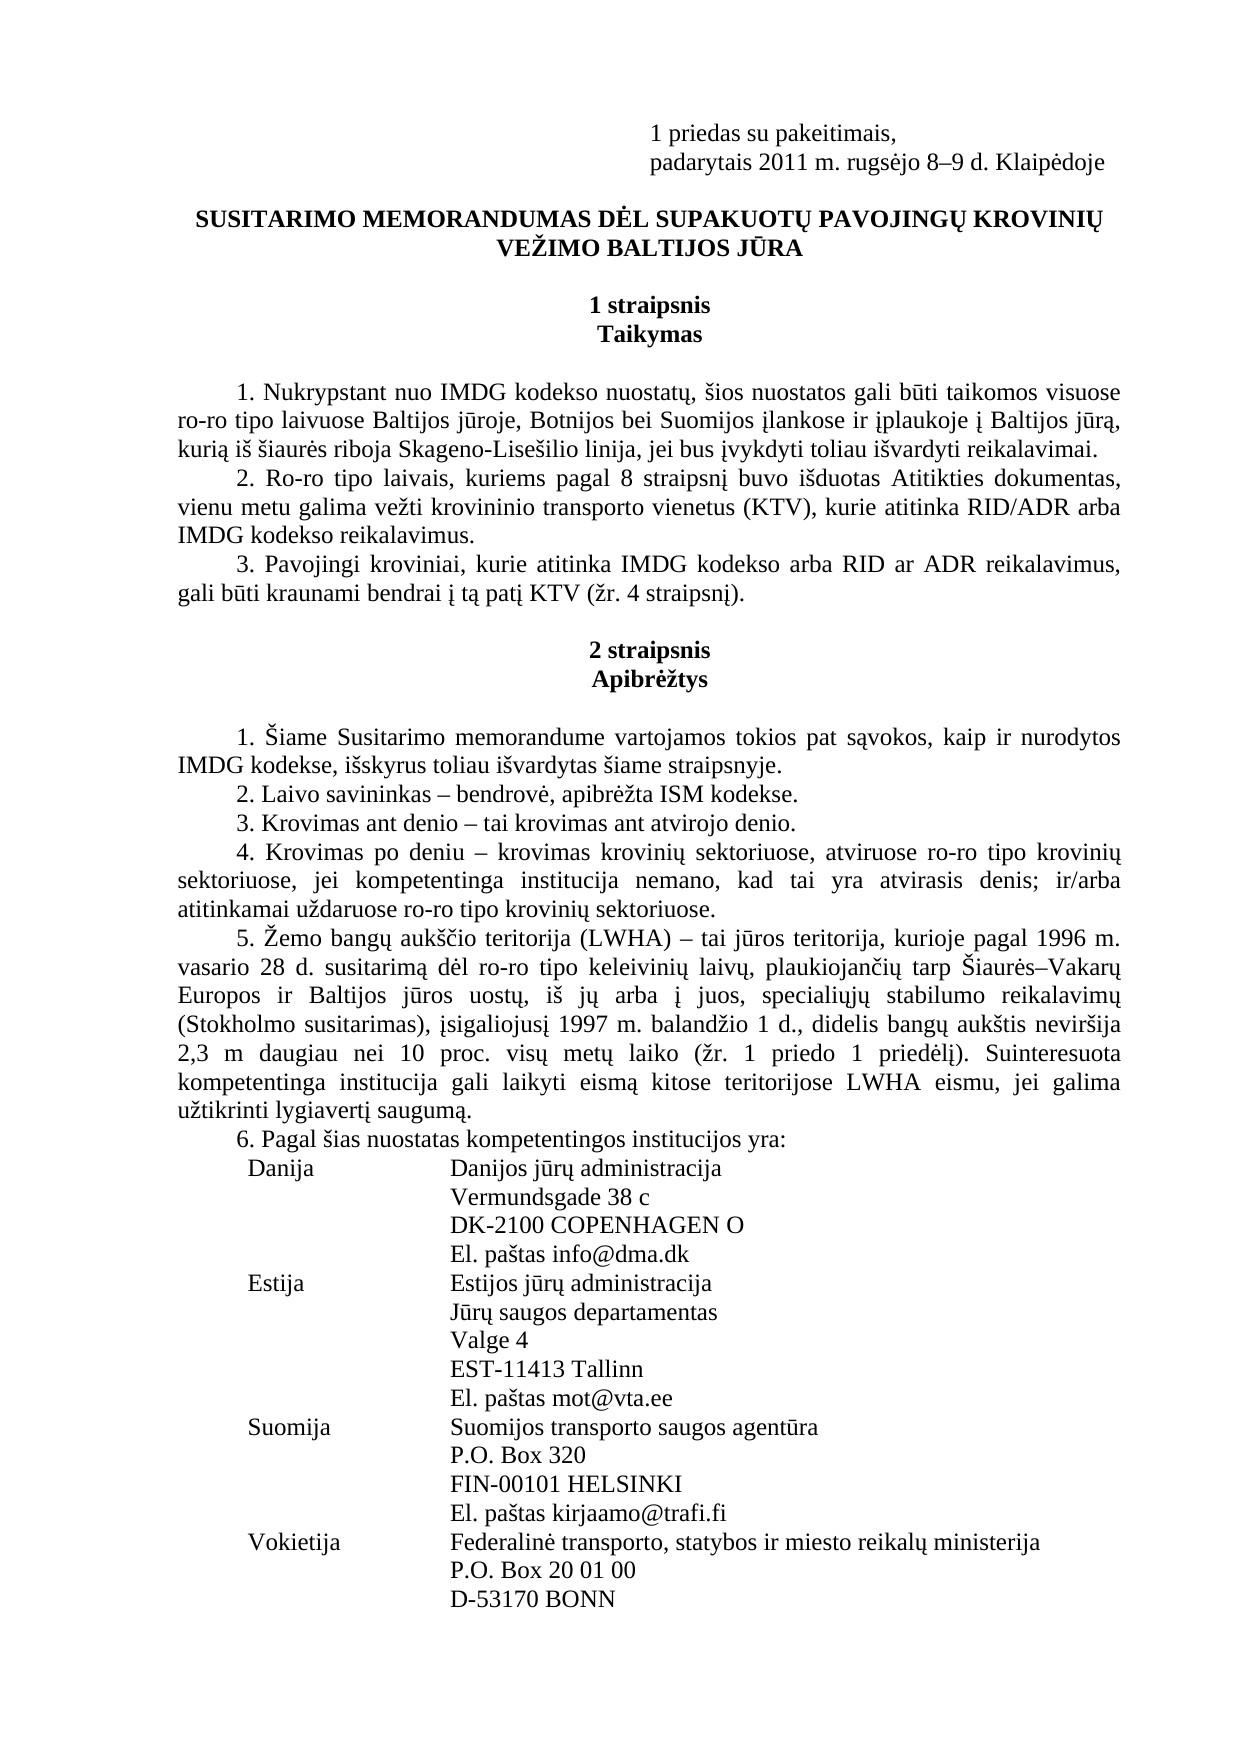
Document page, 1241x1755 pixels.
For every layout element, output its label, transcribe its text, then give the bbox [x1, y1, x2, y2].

table_cell Vokietija [177, 1527, 438, 1613]
text 5. Žemo bangų aukščio teritorija (LWHA) – tai jūros teritorija, kurioje pagal 1996 m. vasario 28 d. susitarimą dėl ro-ro tipo keleivinių laivų, plaukiojančių tarp Šiaurės–Vakarų Europos ir Baltijos jūros uostų, iš jų arba į juos, specialiųjų stabilumo reikalavimų (Stokholmo susitarimas), įsigaliojusį 1997 m. balandžio 1 d., didelis bangų aukštis neviršija 2,3 m daugiau nei 10 proc. visų metų laiko (žr. 1 priedo 1 priedėlį). Suinteresuota kompetentinga institucija gali laikyti eismą kitose teritorijose LWHA eismu, jei galima užtikrinti lygiavertį saugumą. [177, 923, 1122, 1124]
text 1 priedas su pakeitimais, [649, 118, 1122, 147]
table_cell Suomija [177, 1412, 438, 1527]
text 1. Nukrypstant nuo IMDG kodekso nuostatų, šios nuostatos gali būti taikomos visuose ro-ro tipo laivuose Baltijos jūroje, Botnijos bei Suomijos įlankose ir įplaukoje į Baltijos jūrą, kurią iš šiaurės riboja Skageno-Lisešilio linija, jei bus įvykdyti toliau išvardyti reikalavimai. [177, 377, 1122, 463]
text 1 straipsnis [177, 291, 1122, 319]
text 2. Laivo savininkas – bendrovė, apibrėžta ISM kodekse. [177, 779, 1122, 808]
text Taikymas [177, 319, 1122, 348]
text 2. Ro-ro tipo laivais, kuriems pagal 8 straipsnį buvo išduotas Atitikties dokumentas, vienu metu galima vežti krovininio transporto vienetus (KTV), kurie atitinka RID/ADR arba IMDG kodekso reikalavimus. [177, 463, 1122, 549]
table_header Danija [177, 1153, 438, 1268]
text 2 straipsnis [177, 636, 1122, 664]
table_cell Estija [177, 1268, 438, 1412]
table_header Danijos jūrų administracija Vermundsgade 38 c DK-2100 COPENHAGEN O El. paštas info@dma.dk [439, 1153, 1122, 1268]
text padarytais 2011 m. rugsėjo 8–9 d. Klaipėdoje [649, 147, 1122, 176]
text 6. Pagal šias nuostatas kompetentingos institucijos yra: [177, 1124, 1122, 1153]
text 3. Krovimas ant denio – tai krovimas ant atvirojo denio. [177, 808, 1122, 837]
text Apibrėžtys [177, 664, 1122, 693]
text Susitarimo memorandumas dėl supakuotų pavojingų krovinių vežimo Baltijos jūra [177, 204, 1122, 262]
table_cell Federalinė transporto, statybos ir miesto reikalų ministerija P.O. Box 20 01 00 D-53170 BONN [439, 1527, 1122, 1613]
text 3. Pavojingi kroviniai, kurie atitinka IMDG kodekso arba RID ar ADR reikalavimus, gali būti kraunami bendrai į tą patį KTV (žr. 4 straipsnį). [177, 549, 1122, 607]
text 4. Krovimas po deniu – krovimas krovinių sektoriuose, atviruose ro-ro tipo krovinių sektoriuose, jei kompetentinga institucija nemano, kad tai yra atvirasis denis; ir/arba atitinkamai uždaruose ro-ro tipo krovinių sektoriuose. [177, 837, 1122, 923]
text 1. Šiame Susitarimo memorandume vartojamos tokios pat sąvokos, kaip ir nurodytos IMDG kodekse, išskyrus toliau išvardytas šiame straipsnyje. [177, 722, 1122, 779]
table_cell Estijos jūrų administracija Jūrų saugos departamentas Valge 4 EST-11413 Tallinn El. paštas mot@vta.ee [439, 1268, 1122, 1412]
table_cell Suomijos transporto saugos agentūra P.O. Box 320 FIN-00101 HELSINKI El. paštas kirjaamo@trafi.fi [439, 1412, 1122, 1527]
